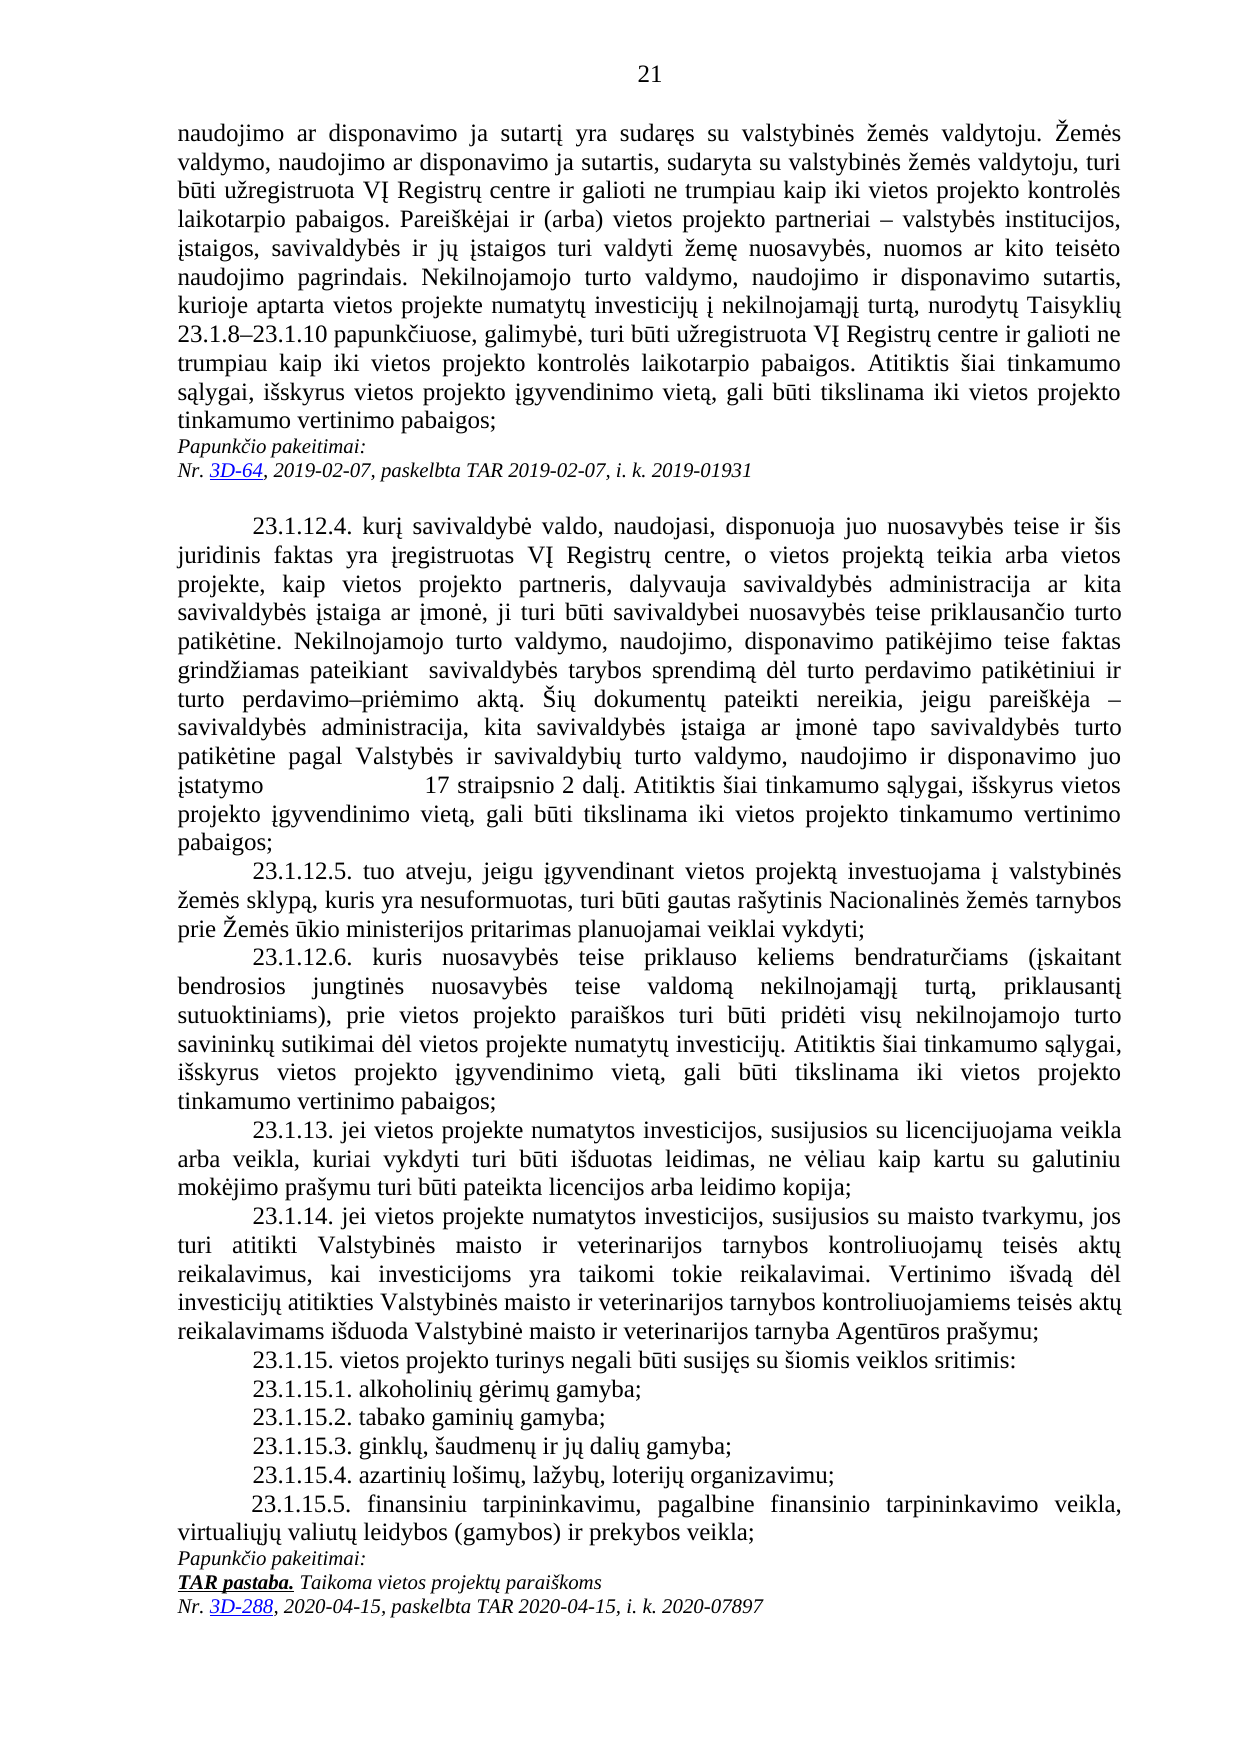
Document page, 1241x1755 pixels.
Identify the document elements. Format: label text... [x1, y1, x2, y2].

text 23.1.14. jei vietos projekte numatytos investicijos, susijusios su maisto tvarkymu, jos turi atitikti Valstybinės maisto ir veterinarijos tarnybos kontroliuojamų teisės aktų reikalavimus, kai investicijoms yra taikomi tokie reikalavimai. Vertinimo išvadą dėl investicijų atitikties Valstybinės maisto ir veterinarijos tarnybos kontroliuojamiems teisės aktų reikalavimams išduoda Valstybinė maisto ir veterinarijos tarnyba Agentūros prašymu; [177, 1201, 1122, 1345]
text naudojimo ar disponavimo ja sutartį yra sudaręs su valstybinės žemės valdytoju. Žemės valdymo, naudojimo ar disponavimo ja sutartis, sudaryta su valstybinės žemės valdytoju, turi būti užregistruota VĮ Registrų centre ir galioti ne trumpiau kaip iki vietos projekto kontrolės laikotarpio pabaigos. Pareiškėjai ir (arba) vietos projekto partneriai – valstybės institucijos, įstaigos, savivaldybės ir jų įstaigos turi valdyti žemę nuosavybės, nuomos ar kito teisėto naudojimo pagrindais. Nekilnojamojo turto valdymo, naudojimo ir disponavimo sutartis, kurioje aptarta vietos projekte numatytų investicijų į nekilnojamąjį turtą, nurodytų Taisyklių 23.1.8–23.1.10 papunkčiuose, galimybė, turi būti užregistruota VĮ Registrų centre ir galioti ne trumpiau kaip iki vietos projekto kontrolės laikotarpio pabaigos. Atitiktis šiai tinkamumo sąlygai, išskyrus vietos projekto įgyvendinimo vietą, gali būti tikslinama iki vietos projekto tinkamumo vertinimo pabaigos; [177, 118, 1122, 434]
text TAR pastaba. Taikoma vietos projektų paraiškoms [177, 1570, 1122, 1594]
text 23.1.12.5. tuo atveju, jeigu įgyvendinant vietos projektą investuojama į valstybinės žemės sklypą, kuris yra nesuformuotas, turi būti gautas rašytinis Nacionalinės žemės tarnybos prie Žemės ūkio ministerijos pritarimas planuojamai veiklai vykdyti; [177, 856, 1122, 942]
text 23.1.15.3. ginklų, šaudmenų ir jų dalių gamyba; [177, 1431, 1122, 1460]
text Nr. 3D-64, 2019-02-07, paskelbta TAR 2019-02-07, i. k. 2019-01931 [177, 458, 1122, 482]
text 23.1.15. vietos projekto turinys negali būti susijęs su šiomis veiklos sritimis: [177, 1345, 1122, 1374]
text Nr. 3D-288, 2020-04-15, paskelbta TAR 2020-04-15, i. k. 2020-07897 [177, 1594, 1122, 1618]
text 23.1.13. jei vietos projekte numatytos investicijos, susijusios su licencijuojama veikla arba veikla, kuriai vykdyti turi būti išduotas leidimas, ne vėliau kaip kartu su galutiniu mokėjimo prašymu turi būti pateikta licencijos arba leidimo kopija; [177, 1115, 1122, 1201]
text 23.1.15.4. azartinių lošimų, lažybų, loterijų organizavimu; [177, 1460, 1122, 1489]
text 23.1.12.6. kuris nuosavybės teise priklauso keliems bendraturčiams (įskaitant bendrosios jungtinės nuosavybės teise valdomą nekilnojamąjį turtą, priklausantį sutuoktiniams), prie vietos projekto paraiškos turi būti pridėti visų nekilnojamojo turto savininkų sutikimai dėl vietos projekte numatytų investicijų. Atitiktis šiai tinkamumo sąlygai, išskyrus vietos projekto įgyvendinimo vietą, gali būti tikslinama iki vietos projekto tinkamumo vertinimo pabaigos; [177, 942, 1122, 1115]
text Papunkčio pakeitimai: [177, 1546, 1122, 1570]
text 23.1.12.4. kurį savivaldybė valdo, naudojasi, disponuoja juo nuosavybės teise ir šis juridinis faktas yra įregistruotas VĮ Registrų centre, o vietos projektą teikia arba vietos projekte, kaip vietos projekto partneris, dalyvauja savivaldybės administracija ar kita savivaldybės įstaiga ar įmonė, ji turi būti savivaldybei nuosavybės teise priklausančio turto patikėtine. Nekilnojamojo turto valdymo, naudojimo, disponavimo patikėjimo teise faktas grindžiamas pateikiant savivaldybės tarybos sprendimą dėl turto perdavimo patikėtiniui ir turto perdavimo–priėmimo aktą. Šių dokumentų pateikti nereikia, jeigu pareiškėja – savivaldybės administracija, kita savivaldybės įstaiga ar įmonė tapo savivaldybės turto patikėtine pagal Valstybės ir savivaldybių turto valdymo, naudojimo ir disponavimo juo įstatymo 17 straipsnio 2 dalį. Atitiktis šiai tinkamumo sąlygai, išskyrus vietos projekto įgyvendinimo vietą, gali būti tikslinama iki vietos projekto tinkamumo vertinimo pabaigos; [177, 511, 1122, 856]
text 23.1.15.1. alkoholinių gėrimų gamyba; [177, 1374, 1122, 1402]
text 23.1.15.2. tabako gaminių gamyba; [177, 1402, 1122, 1431]
text 23.1.15.5. finansiniu tarpininkavimu, pagalbine finansinio tarpininkavimo veikla, virtualiųjų valiutų leidybos (gamybos) ir prekybos veikla; [177, 1489, 1122, 1546]
text Papunkčio pakeitimai: [177, 434, 1122, 458]
